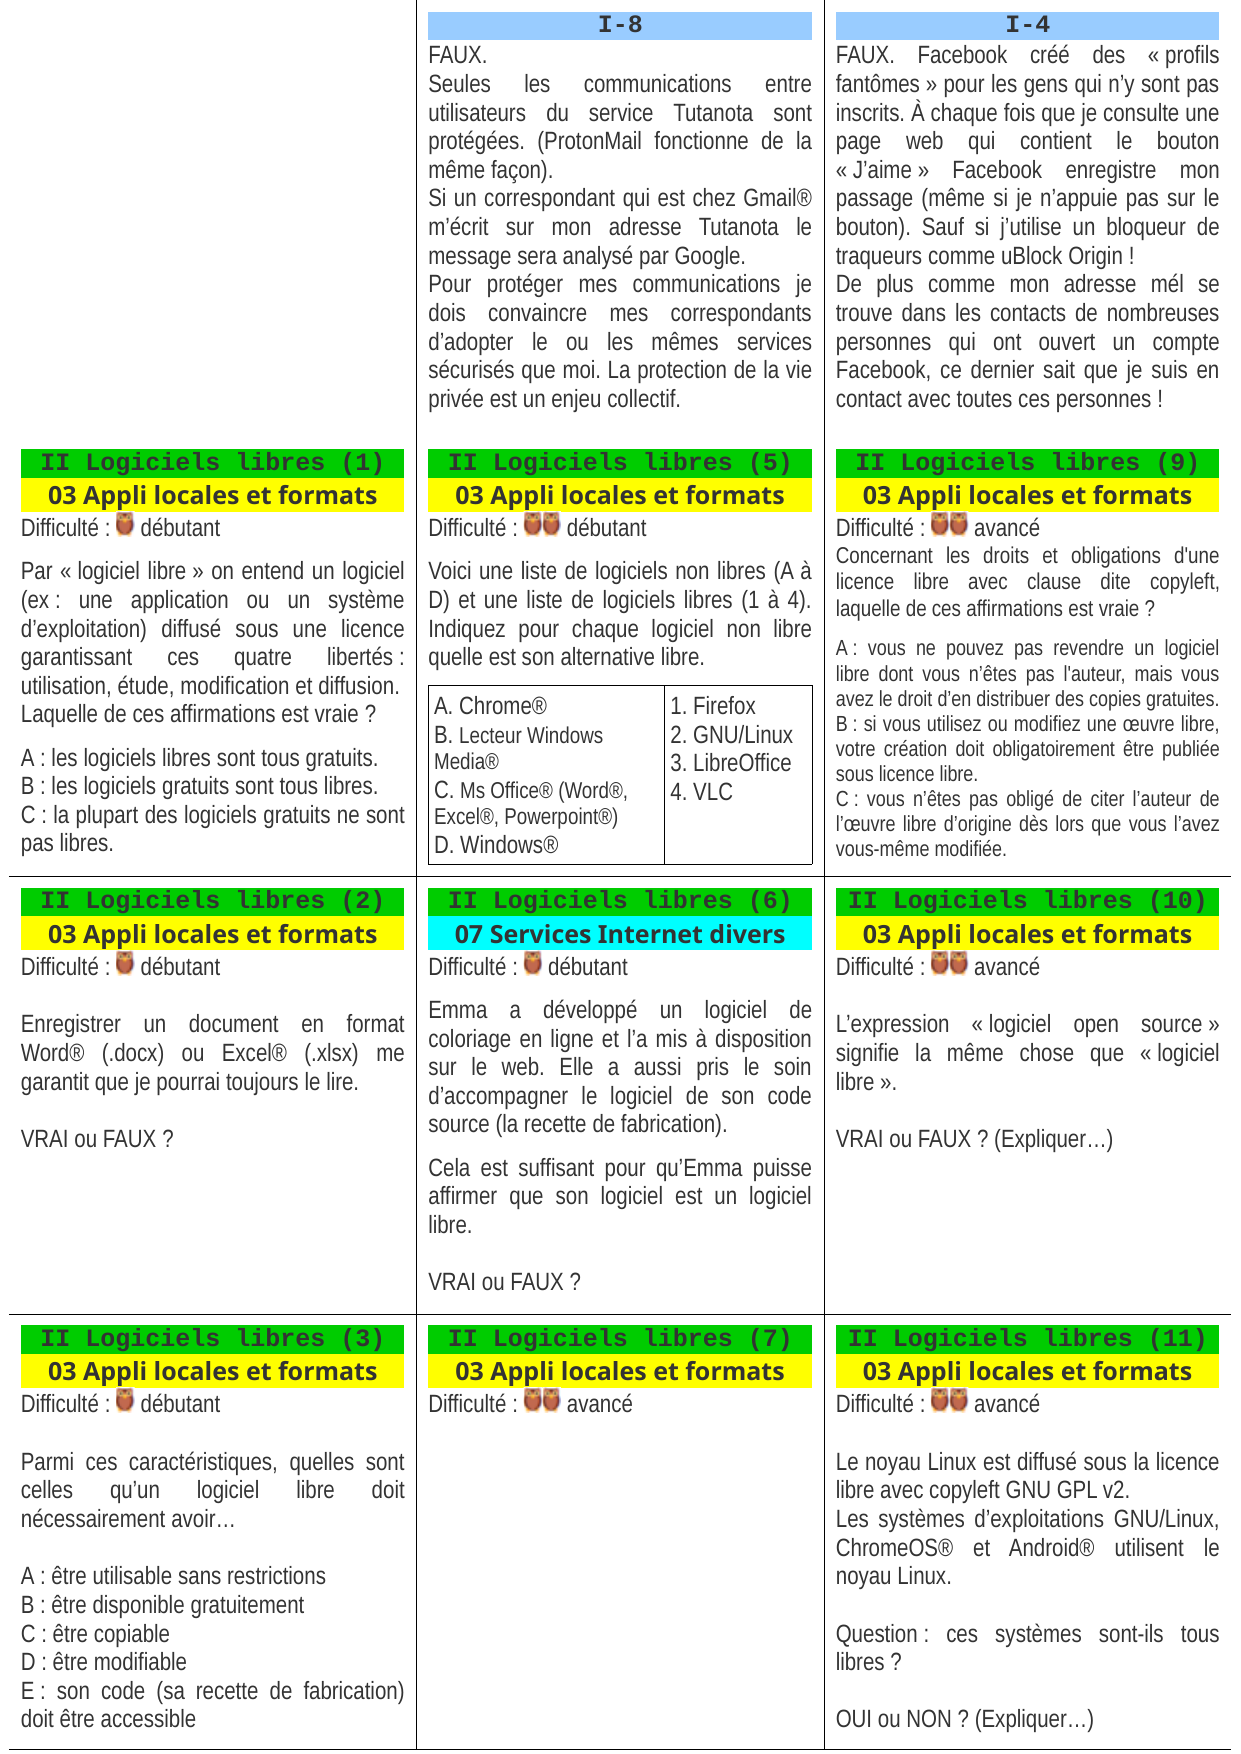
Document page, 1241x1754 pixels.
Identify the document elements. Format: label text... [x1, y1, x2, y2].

table_cell II Logiciels libres (10) 03 Appli locales et formats Difficulté : avancé L’expression « logiciel open source » signifie la même chose que « logiciel libre ». VRAI ou FAUX ? (Expliquer…) [825, 877, 1231, 1313]
table_cell II Logiciels libres (6) 07 Services Internet divers Difficulté : débutant Emma a développé un logiciel de coloriage en ligne et l’a mis à disposition sur le web. Elle a aussi pris le soin d’accompagner le logiciel de son code source (la recette de fabrication). Cela est suffisant pour qu’Emma puisse affirmer que son logiciel est un logiciel libre. VRAI ou FAUX ? [417, 877, 824, 1313]
picture [523, 511, 561, 537]
table_header II Logiciels libres (1) 03 Appli locales et formats Difficulté : débutant Par « logiciel libre » on entend un logiciel (ex : une application ou un système d’exploitation) diffusé sous une licence garantissant ces quatre libertés : utilisation, étude, modification et diffusion. Laquelle de ces affirmations est vraie ? A : les logiciels libres sont tous gratuits. B : les logiciels gratuits sont tous libres. C : la plupart des logiciels gratuits ne sont pas libres. [9, 438, 416, 876]
table_header A. Chrome® B. Lecteur Windows Media® C. Ms Office® (Word®, Excel®, Powerpoint®) D. Windows® [429, 686, 664, 864]
picture [930, 1387, 969, 1413]
table_header 1. Firefox 2. GNU/Linux 3. LibreOffice 4. VLC [665, 686, 812, 864]
picture [116, 950, 135, 976]
table_cell I-4 FAUX. Facebook créé des « profils fantômes » pour les gens qui n’y sont pas inscrits. À chaque fois que je consulte une page web qui contient le bouton « J’aime » Facebook enregistre mon passage (même si je n’appuie pas sur le bouton). Sauf si j’utilise un bloqueur de traqueurs comme uBlock Origin ! De plus comme mon adresse mél se trouve dans les contacts de nombreuses personnes qui ont ouvert un compte Facebook, ce dernier sait que je suis en contact avec toutes ces personnes ! [825, 0, 1231, 437]
table_cell II Logiciels libres (2) 03 Appli locales et formats Difficulté : débutant Enregistrer un document en format Word® (.docx) ou Excel® (.xlsx) me garantit que je pourrai toujours le lire. VRAI ou FAUX ? [9, 877, 416, 1313]
table_header II Logiciels libres (5) 03 Appli locales et formats Difficulté : débutant Voici une liste de logiciels non libres (A à D) et une liste de logiciels libres (1 à 4). Indiquez pour chaque logiciel non libre quelle est son alternative libre. [417, 438, 824, 876]
table_header II Logiciels libres (9) 03 Appli locales et formats Difficulté : avancé Concernant les droits et obligations d'une licence libre avec clause dite copyleft, laquelle de ces affirmations est vraie ? A : vous ne pouvez pas revendre un logiciel libre dont vous n’êtes pas l'auteur, mais vous avez le droit d’en distribuer des copies gratuites. B : si vous utilisez ou modifiez une œuvre libre, votre création doit obligatoirement être publiée sous licence libre. C : vous n’êtes pas obligé de citer l’auteur de l’œuvre libre d’origine dès lors que vous l’avez vous-même modifiée. [825, 438, 1231, 876]
picture [930, 950, 969, 976]
table_cell II Logiciels libres (3) 03 Appli locales et formats Difficulté : débutant Parmi ces caractéristiques, quelles sont celles qu’un logiciel libre doit nécessairement avoir… A : être utilisable sans restrictions B : être disponible gratuitement C : être copiable D : être modifiable E : son code (sa recette de fabrication) doit être accessible [9, 1315, 416, 1749]
table_cell II Logiciels libres (7) 03 Appli locales et formats Difficulté : avancé [417, 1315, 824, 1749]
picture [116, 511, 135, 537]
table_cell I-8 FAUX. Seules les communications entre utilisateurs du service Tutanota sont protégées. (ProtonMail fonctionne de la même façon). Si un correspondant qui est chez Gmail® m’écrit sur mon adresse Tutanota le message sera analysé par Google. Pour protéger mes communications je dois convaincre mes correspondants d’adopter le ou les mêmes services sécurisés que moi. La protection de la vie privée est un enjeu collectif. [417, 0, 824, 437]
picture [523, 950, 543, 976]
picture [930, 511, 969, 537]
table_cell [9, 0, 416, 437]
picture [116, 1387, 135, 1413]
picture [523, 1387, 561, 1413]
table_cell II Logiciels libres (11) 03 Appli locales et formats Difficulté : avancé Le noyau Linux est diffusé sous la licence libre avec copyleft GNU GPL v2. Les systèmes d’exploitations GNU/Linux, ChromeOS® et Android® utilisent le noyau Linux. Question : ces systèmes sont-ils tous libres ? OUI ou NON ? (Expliquer…) [825, 1315, 1231, 1749]
